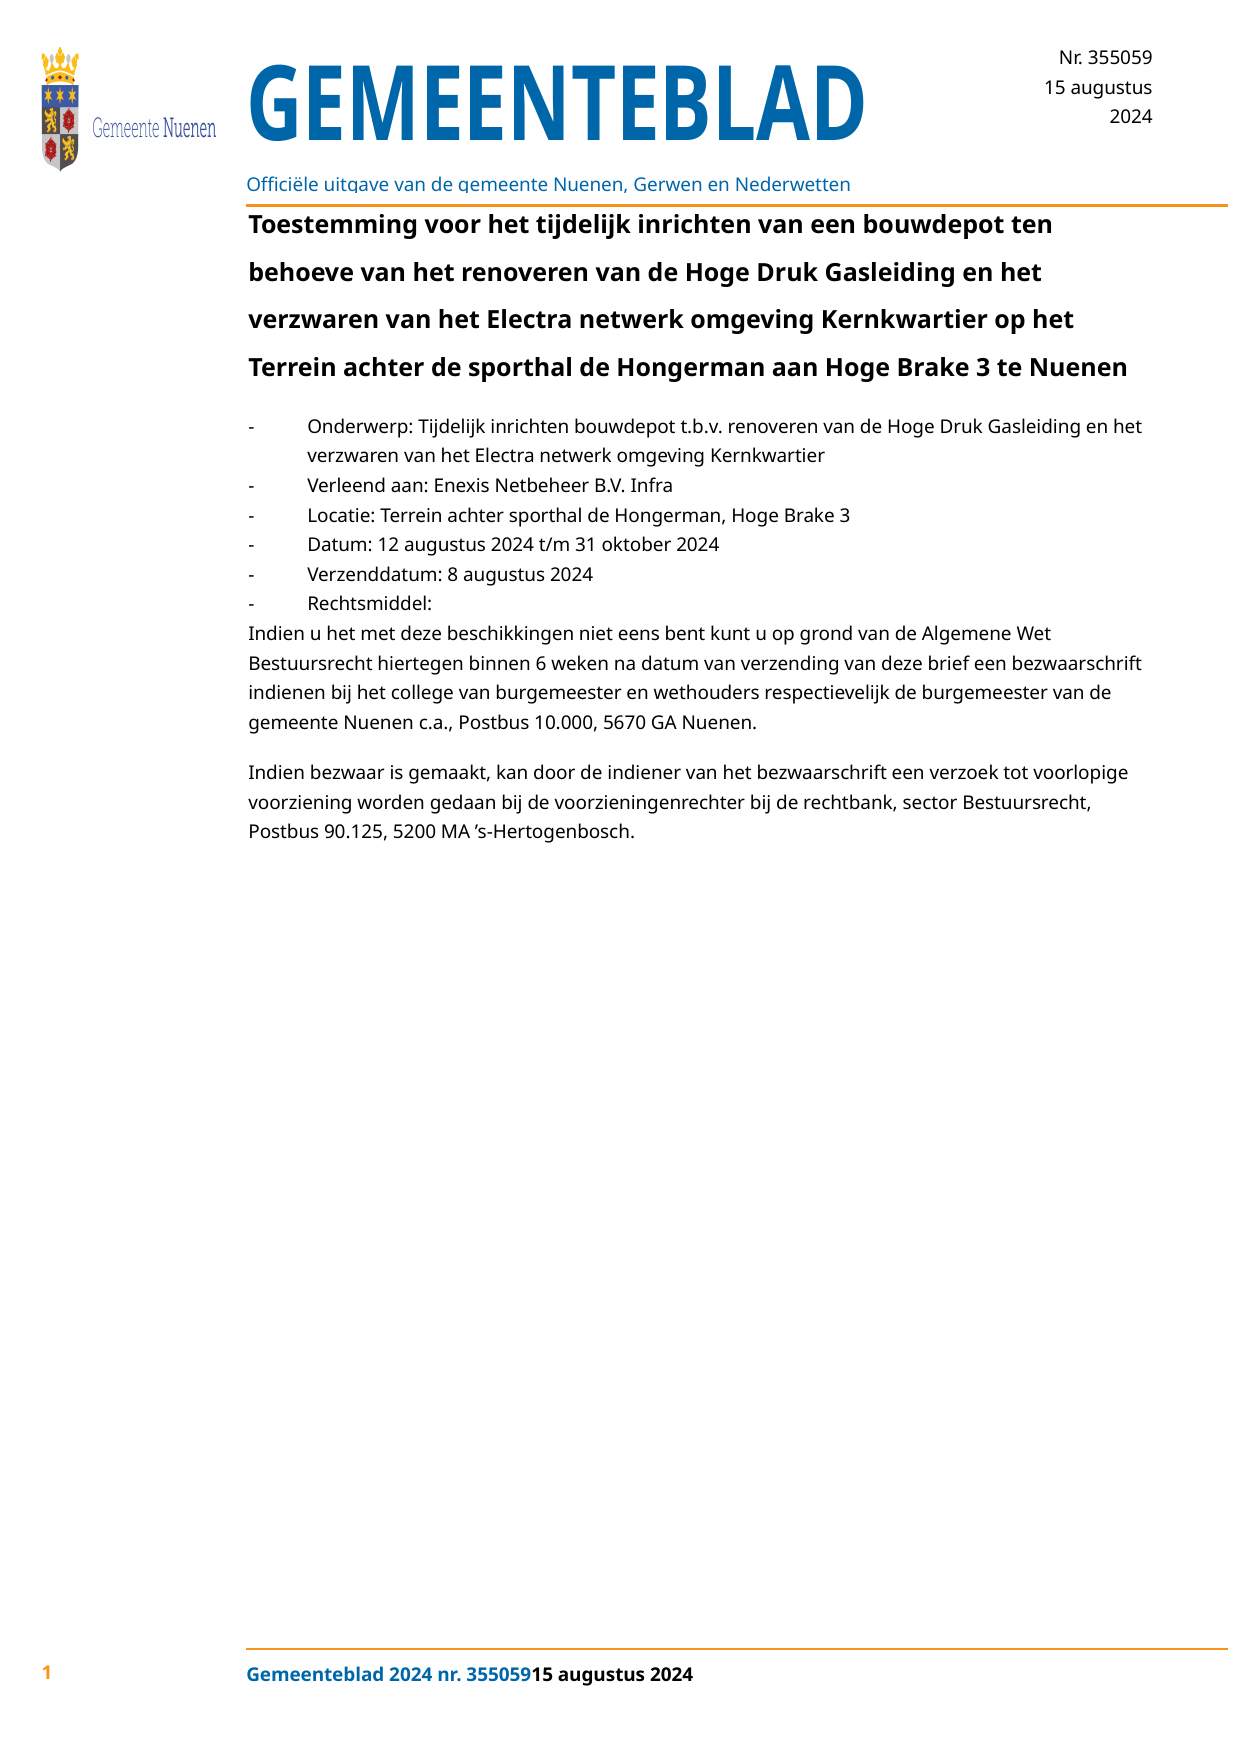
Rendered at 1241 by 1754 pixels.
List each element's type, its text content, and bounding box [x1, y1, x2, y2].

text Indien bezwaar is gemaakt, kan door de indiener van het bezwaarschrift een verzoek tot voorlopige voorziening worden gedaan bij de voorzieningenrechter bij de rechtbank, sector Bestuursrecht, Postbus 90.125, 5200 MA ’s-Hertogenbosch. [248, 759, 1152, 844]
list Datum: 12 augustus 2024 t/m 31 oktober 2024 [248, 531, 1152, 557]
picture [41, 47, 231, 172]
list Rechtsmiddel: [248, 591, 1152, 616]
text Indien u het met deze beschikkingen niet eens bent kunt u op grond van de Algemene Wet Bestuursrecht hiertegen binnen 6 weken na datum van verzending van deze brief een bezwaarschrift indienen bij het college van burgemeester en wethouders respectievelijk de burgemeester van de gemeente Nuenen c.a., Postbus 10.000, 5670 GA Nuenen. [248, 620, 1152, 735]
list Onderwerp: Tijdelijk inrichten bouwdepot t.b.v. renoveren van de Hoge Druk Gasleiding en het verzwaren van het Electra netwerk omgeving Kernkwartier [248, 413, 1152, 468]
list Verleend aan: Enexis Netbeheer B.V. Infra [248, 472, 1152, 498]
list Locatie: Terrein achter sporthal de Hongerman, Hoge Brake 3 [248, 502, 1152, 528]
text Toestemming voor het tijdelijk inrichten van een bouwdepot ten behoeve van het renoveren van de Hoge Druk Gasleiding en het verzwaren van het Electra netwerk omgeving Kernkwartier op het Terrein achter de sporthal de Hongerman aan Hoge Brake 3 te Nuenen [248, 207, 1152, 384]
list Verzenddatum: 8 augustus 2024 [248, 561, 1152, 587]
